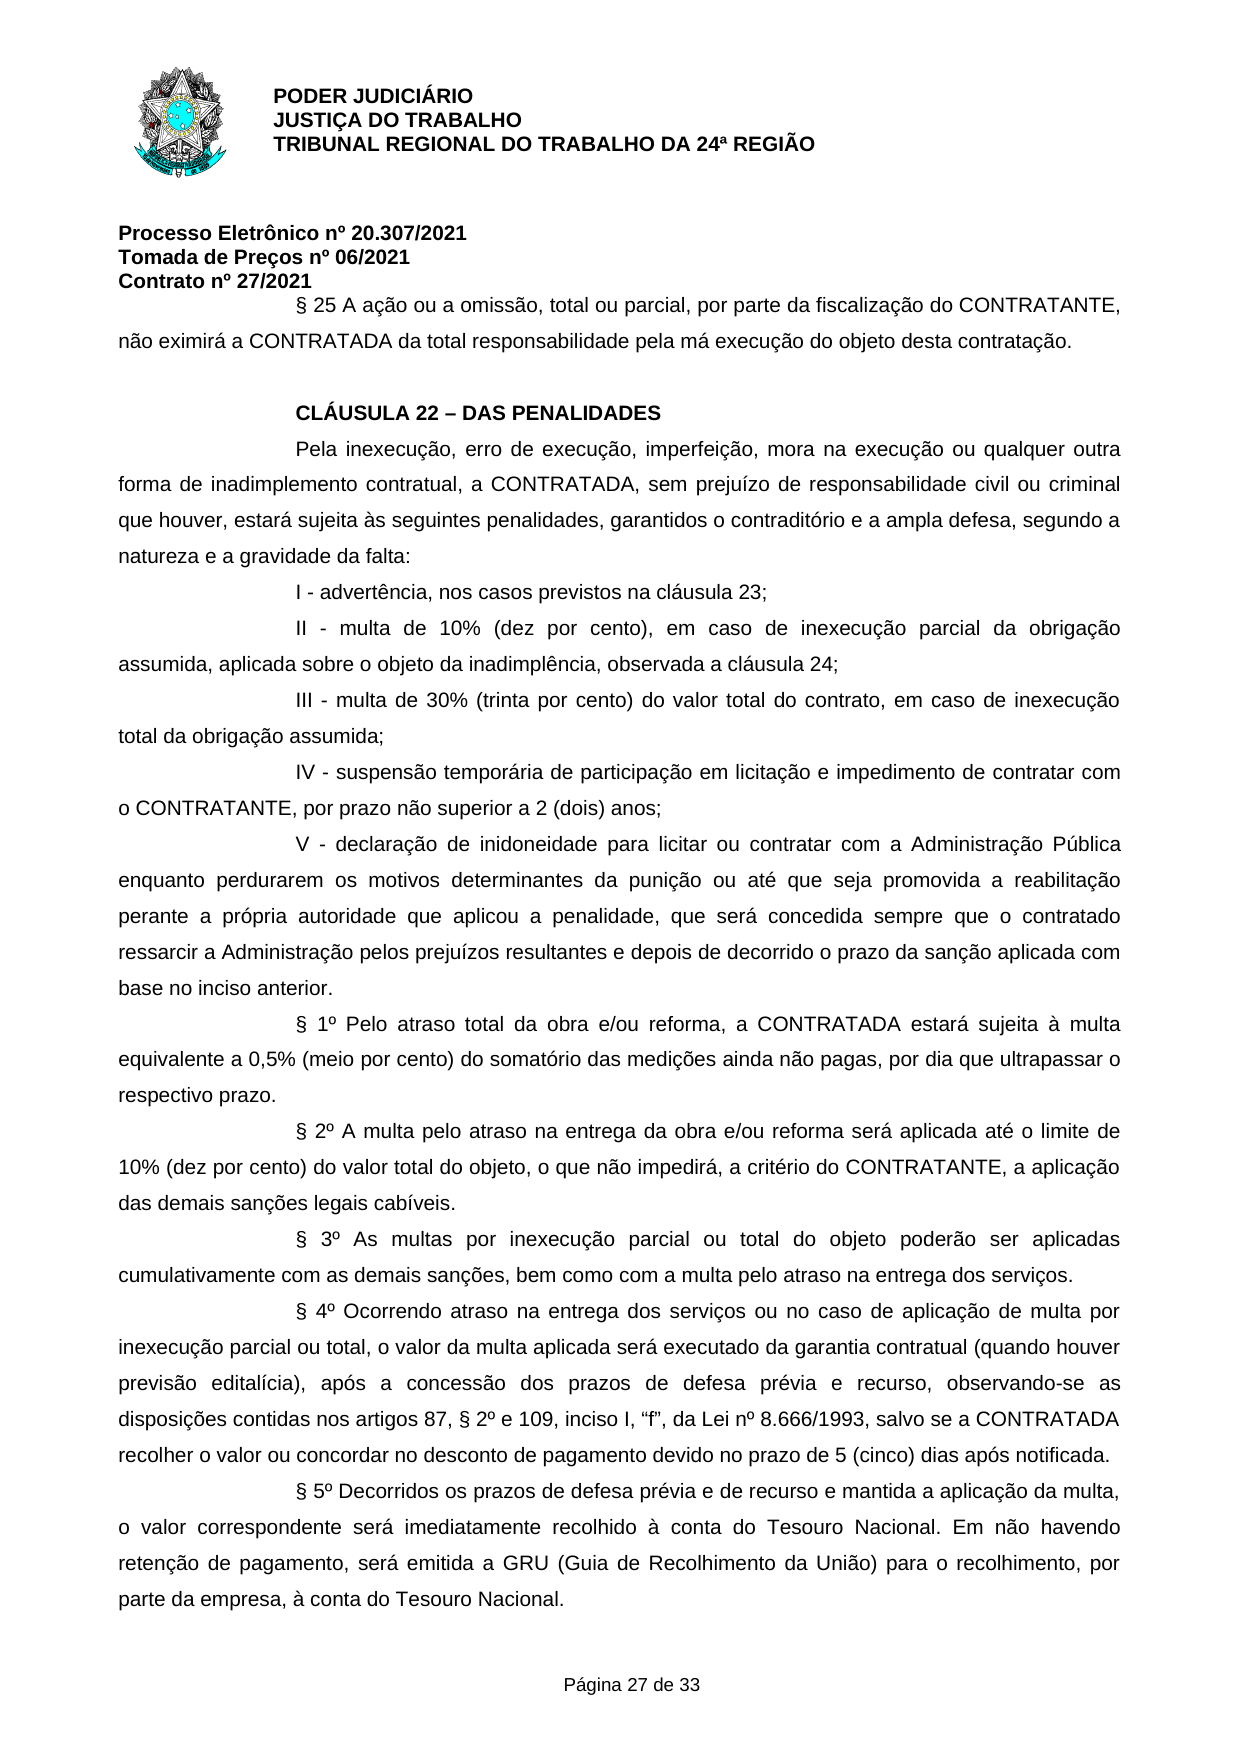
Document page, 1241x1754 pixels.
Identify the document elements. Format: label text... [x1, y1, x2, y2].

text I - advertência, nos casos previstos na cláusula 23; [118, 580, 1122, 604]
text § 4º Ocorrendo atraso na entrega dos serviços ou no caso de aplicação de multa por inexecução parcial ou total, o valor da multa aplicada será executado da garantia contratual (quando houver previsão editalícia), após a concessão dos prazos de defesa prévia e recurso, observando-se as disposições contidas nos artigos 87, § 2º e 109, inciso I, “f”, da Lei nº 8.666/1993, salvo se a CONTRATADA recolher o valor ou concordar no desconto de pagamento devido no prazo de 5 (cinco) dias após notificada. [118, 1299, 1122, 1467]
text IV - suspensão temporária de participação em licitação e impedimento de contratar com o CONTRATANTE, por prazo não superior a 2 (dois) anos; [118, 760, 1122, 820]
text § 1º Pelo atraso total da obra e/ou reforma, a CONTRATADA estará sujeita à multa equivalente a 0,5% (meio por cento) do somatório das medições ainda não pagas, por dia que ultrapassar o respectivo prazo. [118, 1011, 1122, 1107]
text § 5º Decorridos os prazos de defesa prévia e de recurso e mantida a aplicação da multa, o valor correspondente será imediatamente recolhido à conta do Tesouro Nacional. Em não havendo retenção de pagamento, será emitida a GRU (Guia de Recolhimento da União) para o recolhimento, por parte da empresa, à conta do Tesouro Nacional. [118, 1478, 1122, 1610]
text CLÁUSULA 22 – DAS PENALIDADES [118, 400, 1122, 424]
picture [133, 66, 228, 178]
text § 25 A ação ou a omissão, total ou parcial, por parte da fiscalização do CONTRATANTE, não eximirá a CONTRATADA da total responsabilidade pela má execução do objeto desta contratação. [118, 293, 1122, 352]
text II - multa de 10% (dez por cento), em caso de inexecução parcial da obrigação assumida, aplicada sobre o objeto da inadimplência, observada a cláusula 24; [118, 616, 1122, 676]
text V - declaração de inidoneidade para licitar ou contratar com a Administração Pública enquanto perdurarem os motivos determinantes da punição ou até que seja promovida a reabilitação perante a própria autoridade que aplicou a penalidade, que será concedida sempre que o contratado ressarcir a Administração pelos prejuízos resultantes e depois de decorrido o prazo da sanção aplicada com base no inciso anterior. [118, 832, 1122, 999]
text III - multa de 30% (trinta por cento) do valor total do contrato, em caso de inexecução total da obrigação assumida; [118, 688, 1122, 748]
text Pela inexecução, erro de execução, imperfeição, mora na execução ou qualquer outra forma de inadimplemento contratual, a CONTRATADA, sem prejuízo de responsabilidade civil ou criminal que houver, estará sujeita às seguintes penalidades, garantidos o contraditório e a ampla defesa, segundo a natureza e a gravidade da falta: [118, 436, 1122, 568]
text § 2º A multa pelo atraso na entrega da obra e/ou reforma será aplicada até o limite de 10% (dez por cento) do valor total do objeto, o que não impedirá, a critério do CONTRATANTE, a aplicação das demais sanções legais cabíveis. [118, 1119, 1122, 1215]
text § 3º As multas por inexecução parcial ou total do objeto poderão ser aplicadas cumulativamente com as demais sanções, bem como com a multa pelo atraso na entrega dos serviços. [118, 1227, 1122, 1287]
